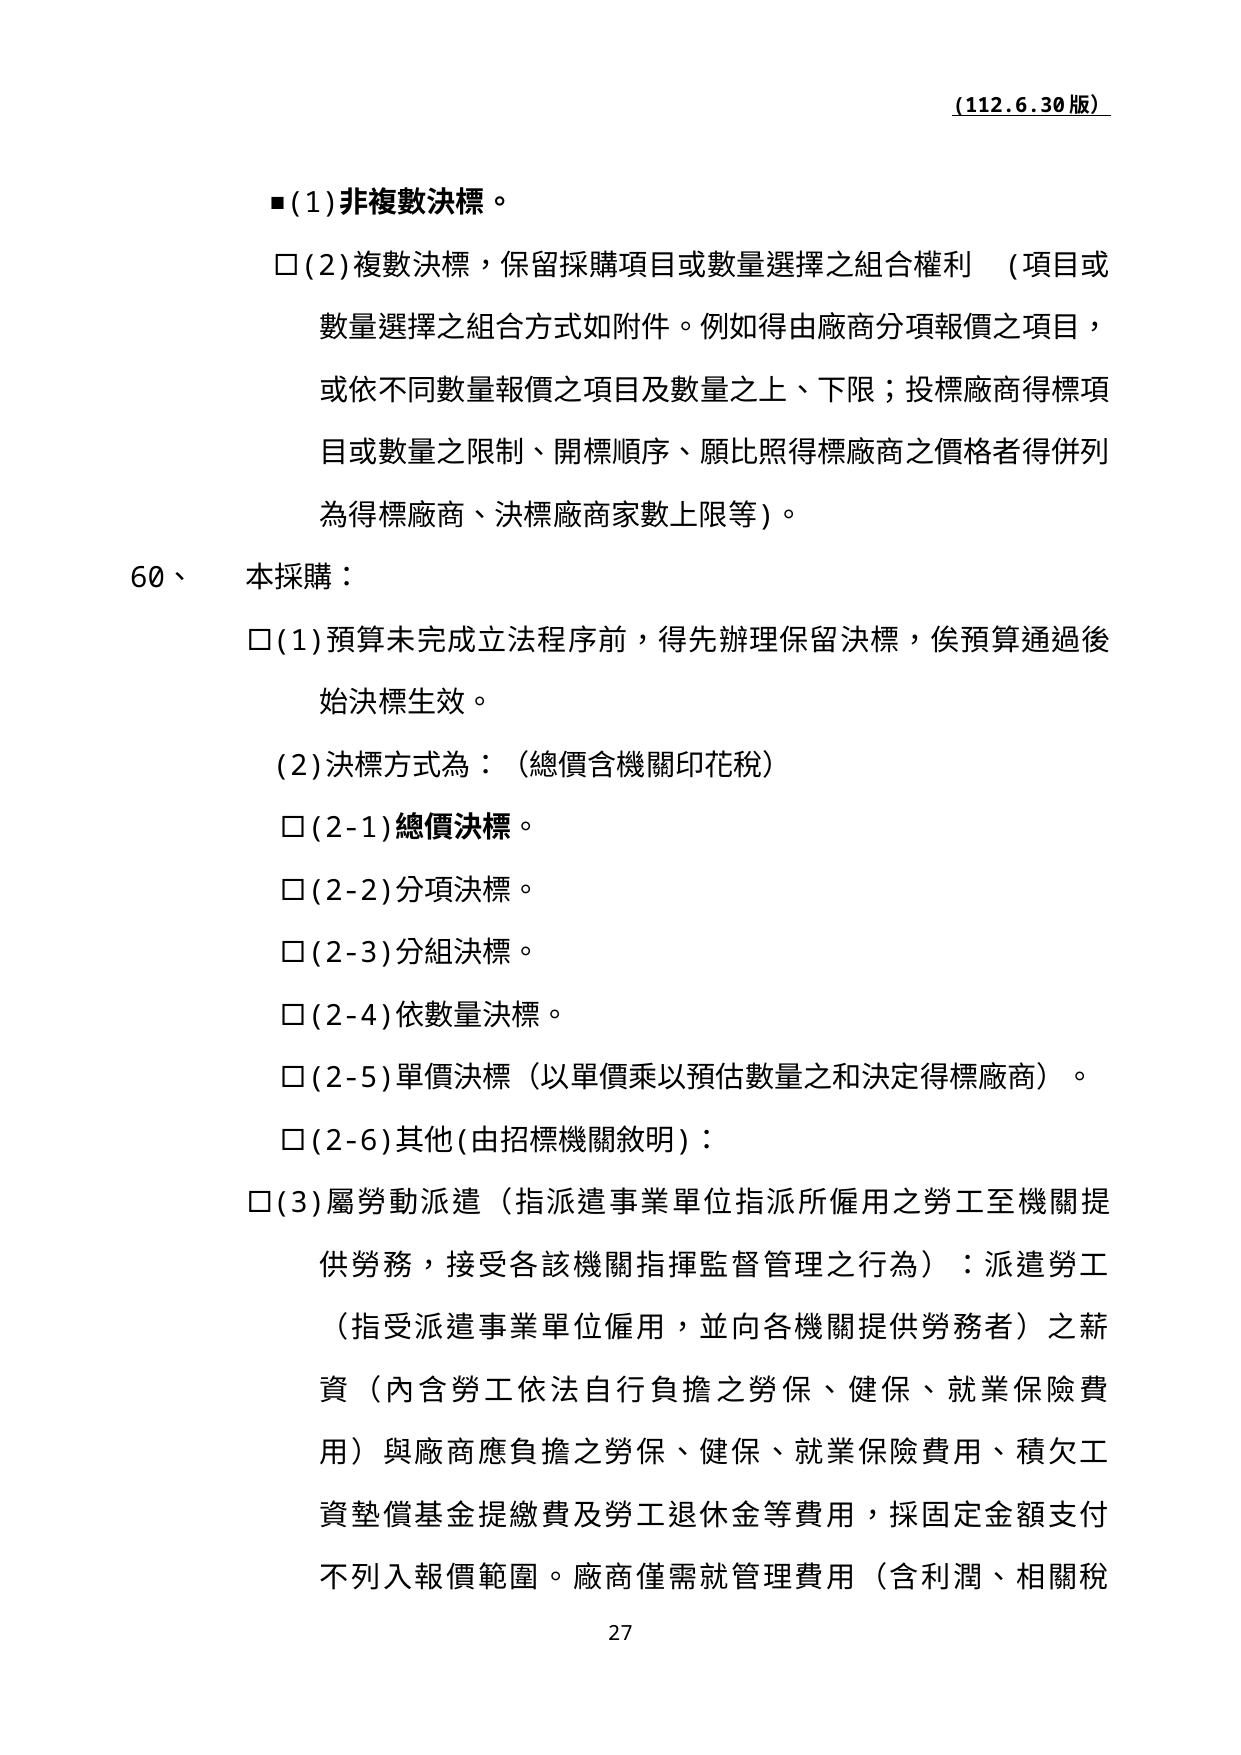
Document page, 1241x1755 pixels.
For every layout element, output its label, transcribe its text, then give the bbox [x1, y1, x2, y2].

text (2-4)依數量決標。 [280, 971, 1110, 1033]
text (2-6)其他(由招標機關敘明)： [280, 1096, 1110, 1158]
list 本採購： [130, 533, 1110, 596]
text (2)決標方式為：（總價含機關印花稅） [197, 721, 1110, 783]
text (2)複數決標，保留採購項目或數量選擇之組合權利 (項目或數量選擇之組合方式如附件。例如得由廠商分項報價之項目，或依不同數量報價之項目及數量之上、下限；投標廠商得標項目或數量之限制、開標順序、願比照得標廠商之價格者得併列為得標廠商、決標廠商家數上限等)。 [130, 221, 1110, 533]
text (2-3)分組決標。 [280, 908, 1110, 971]
text (2-5)單價決標（以單價乘以預估數量之和決定得標廠商）。 [280, 1033, 1110, 1096]
text (3)屬勞動派遣（指派遣事業單位指派所僱用之勞工至機關提供勞務，接受各該機關指揮監督管理之行為）：派遣勞工（指受派遣事業單位僱用，並向各機關提供勞務者）之薪資（內含勞工依法自行負擔之勞保、健保、就業保險費用）與廠商應負擔之勞保、健保、就業保險費用、積欠工資墊償基金提繳費及勞工退休金等費用，採固定金額支付，不列入報價範圍。廠商僅需就管理費用（含利潤、相關稅捐及管理所需一切費用等）報價。決標後，廠商報價與前述固定金額合計為契約總價，詳如附件報價明細表【註：報價明細表範例如附件，機關於招標時依案件性質參酌調整後附於投標須知。派遣勞工之加班費及差旅費，不含於契約價金，如發生此等費用，其計算方式依勞動法令規定另行支付】。 [247, 1158, 1110, 1596]
text (1)預算未完成立法程序前，得先辦理保留決標，俟預算通過後始決標生效。 [247, 596, 1110, 721]
text (2-1)總價決標。 [280, 783, 1110, 846]
text (2-2)分項決標。 [280, 846, 1110, 908]
text ■(1)非複數決標。 [130, 158, 1110, 221]
